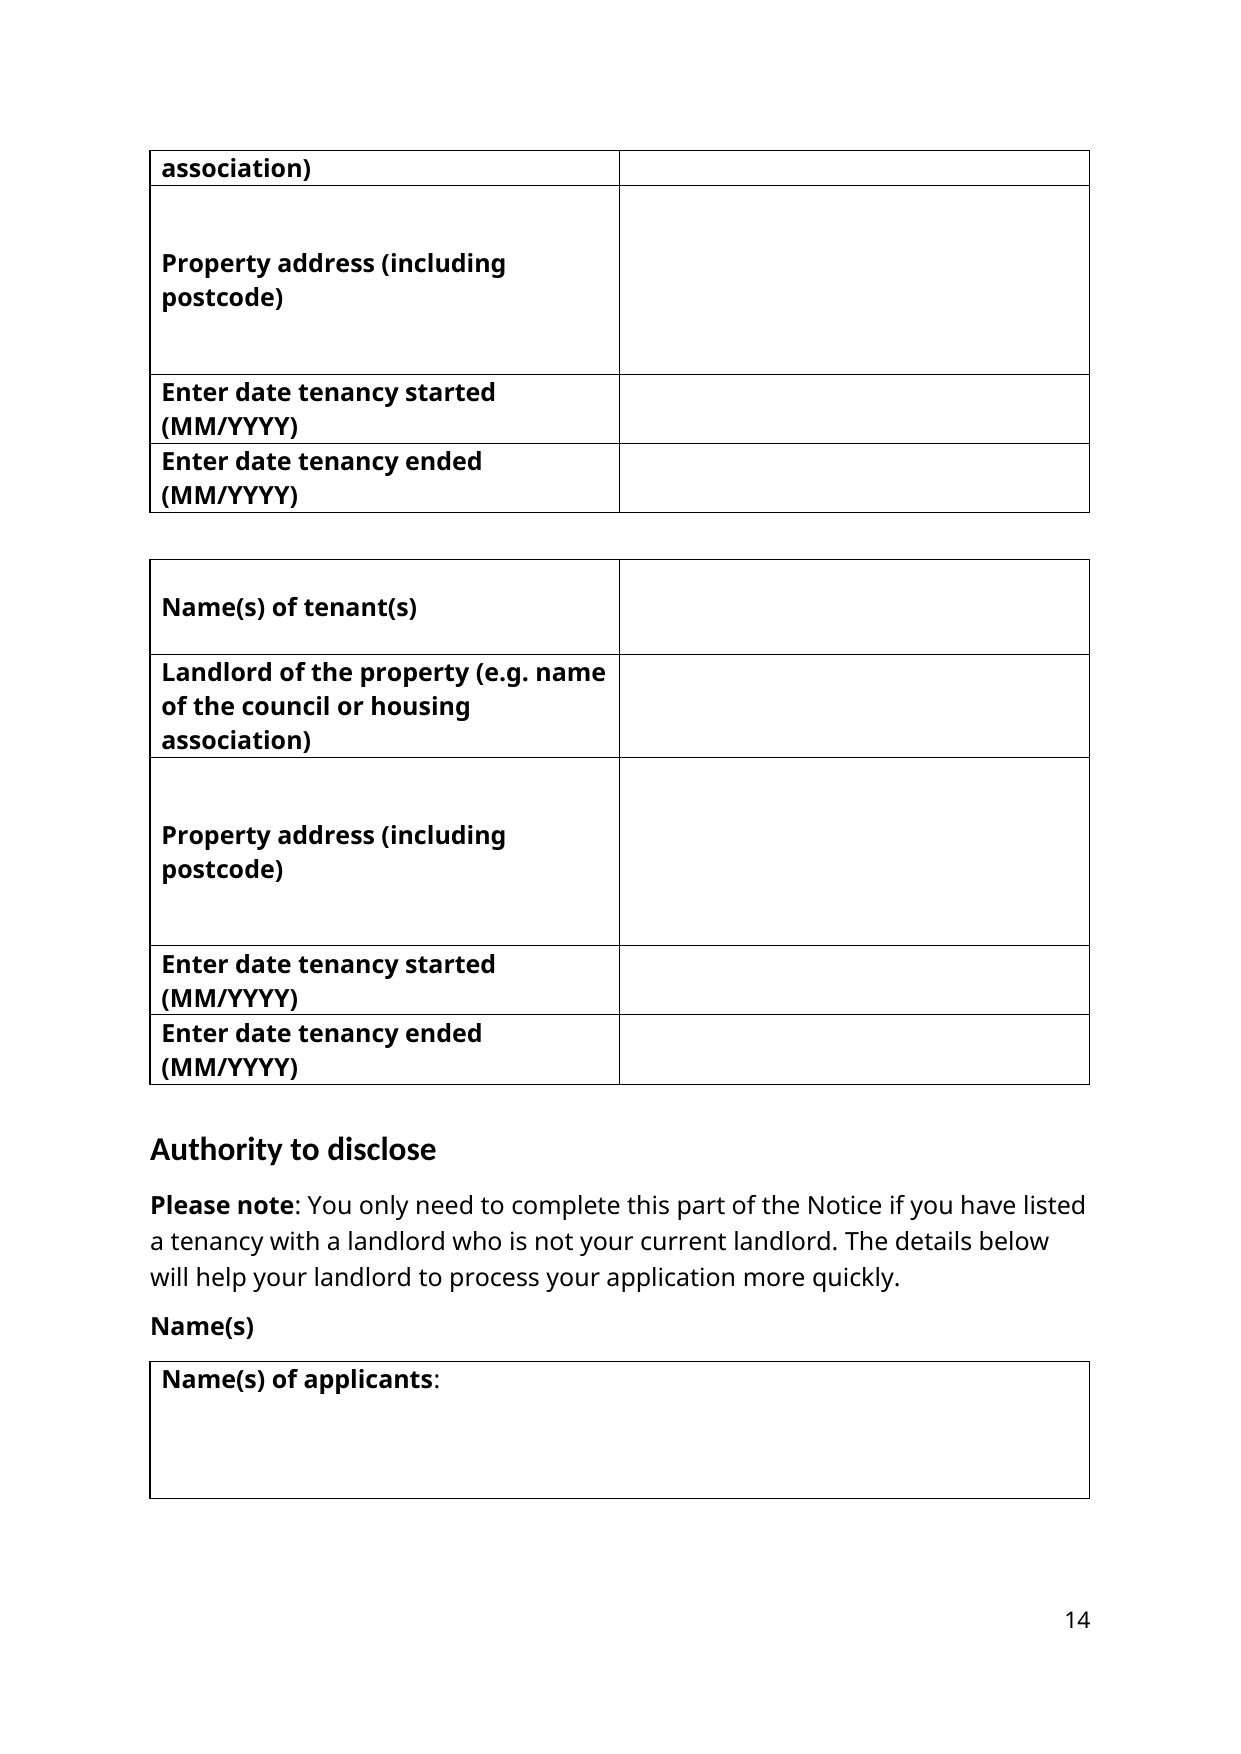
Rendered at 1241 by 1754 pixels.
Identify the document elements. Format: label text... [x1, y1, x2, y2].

table_cell Enter date tenancy started (MM/YYYY) [151, 375, 619, 443]
text Please note: You only need to complete this part of the Notice if you have listed a tenancy with a landlord who is not your current landlord. The details below will help your landlord to process your application more quickly. [150, 1187, 1090, 1294]
table_cell [620, 1015, 1089, 1083]
table_cell Enter date tenancy ended (MM/YYYY) [151, 1015, 619, 1083]
table_cell [620, 655, 1089, 757]
table_header Name(s) of tenant(s) [151, 560, 619, 653]
table_cell [620, 758, 1089, 945]
table_cell [620, 375, 1089, 443]
table_cell association) [151, 151, 619, 185]
text Name(s) [150, 1308, 1090, 1342]
table_cell Property address (including postcode) [151, 758, 619, 945]
table_cell Landlord of the property (e.g. name of the council or housing association) [151, 655, 619, 757]
table_cell Enter date tenancy ended (MM/YYYY) [151, 444, 619, 512]
table_cell [620, 151, 1089, 185]
text Authority to disclose [150, 1128, 1090, 1168]
table_cell Enter date tenancy started (MM/YYYY) [151, 946, 619, 1014]
table_header [620, 560, 1089, 653]
table_cell [620, 946, 1089, 1014]
table_cell [620, 186, 1089, 374]
table_header Name(s) of applicants: [151, 1362, 1089, 1498]
table_cell Property address (including postcode) [151, 186, 619, 374]
table_cell [620, 444, 1089, 512]
